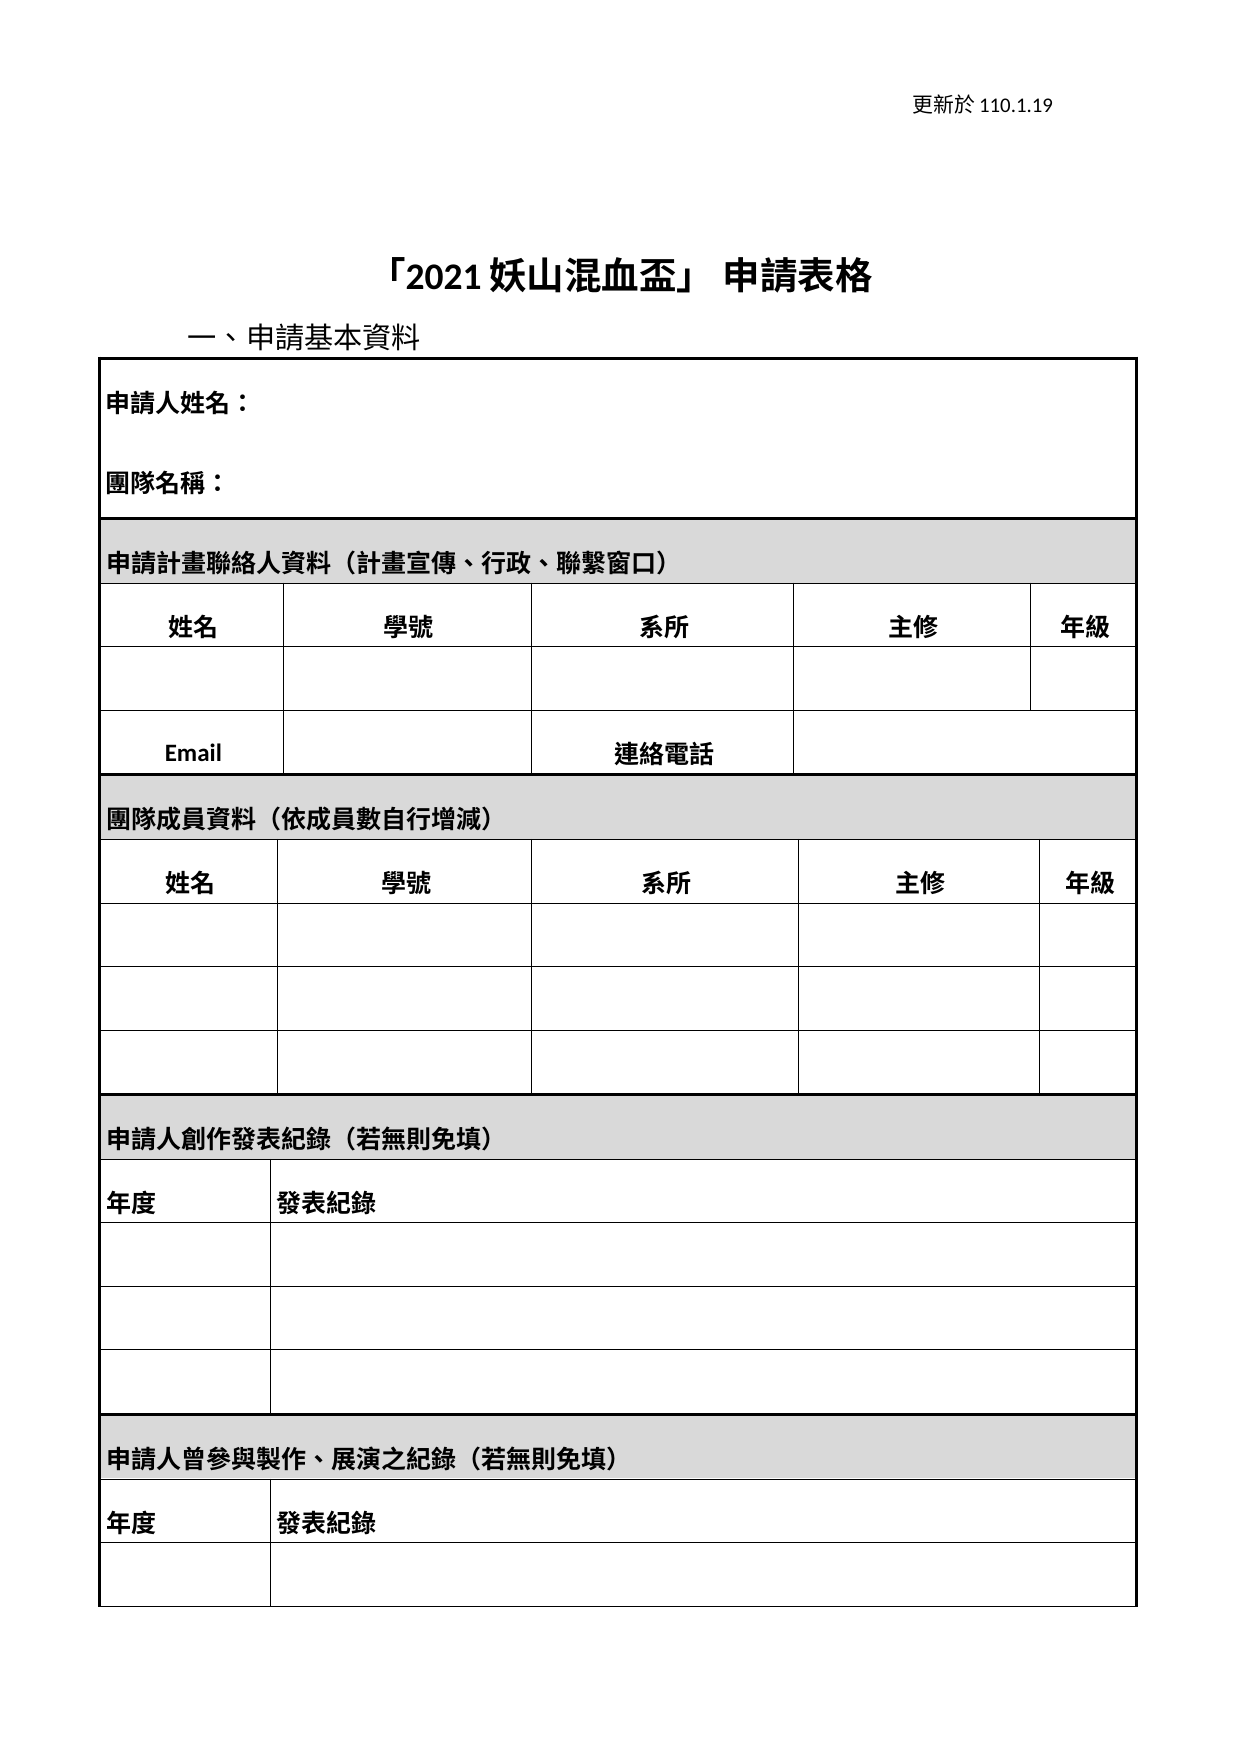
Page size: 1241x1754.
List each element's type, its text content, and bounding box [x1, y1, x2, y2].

table_cell 連絡電話 [532, 711, 793, 773]
table_cell [532, 1031, 798, 1093]
table_cell [1031, 647, 1135, 710]
table_cell [532, 904, 798, 966]
table_cell 姓名 [101, 584, 283, 646]
table_cell [284, 647, 531, 710]
table_cell 申請計畫聯絡人資料（計畫宣傳、行政、聯繫窗口） [101, 520, 1135, 583]
table_cell [101, 904, 277, 966]
table_cell [278, 1031, 531, 1093]
table_header 申請人姓名： 團隊名稱： [101, 360, 1135, 517]
table_cell [799, 1031, 1039, 1093]
table_cell [278, 967, 531, 1029]
table_cell [271, 1287, 1135, 1349]
text 「2021妖山混血盃」 申請表格 [187, 232, 1053, 294]
table_cell [794, 711, 1135, 773]
table_cell [101, 647, 283, 710]
table_cell 年度 [101, 1480, 270, 1542]
table_cell [101, 1223, 270, 1286]
table_cell [101, 1543, 270, 1606]
table_cell [278, 904, 531, 966]
table_cell 主修 [799, 840, 1039, 902]
table_cell [1040, 967, 1135, 1029]
table_cell 發表紀錄 [271, 1480, 1135, 1542]
table_cell [532, 967, 798, 1029]
text 一、申請基本資料 [187, 294, 1053, 357]
table_cell 姓名 [101, 840, 277, 902]
table_cell 申請人創作發表紀錄（若無則免填） [101, 1096, 1135, 1159]
table_cell 申請人曾參與製作、展演之紀錄（若無則免填） [101, 1416, 1135, 1478]
table_cell [794, 647, 1030, 710]
table_cell [101, 967, 277, 1029]
table_cell [101, 1287, 270, 1349]
table_cell 年級 [1031, 584, 1135, 646]
table_cell 發表紀錄 [271, 1160, 1135, 1222]
table_cell 學號 [284, 584, 531, 646]
table_cell Email [101, 711, 283, 773]
table_cell 主修 [794, 584, 1030, 646]
table_cell [1040, 1031, 1135, 1093]
table_cell [271, 1223, 1135, 1286]
table_cell [101, 1350, 270, 1413]
table_cell 系所 [532, 584, 793, 646]
table_cell 系所 [532, 840, 798, 902]
table_cell [1040, 904, 1135, 966]
table_cell [532, 647, 793, 710]
table_cell 年度 [101, 1160, 270, 1222]
table_cell [799, 967, 1039, 1029]
table_cell 學號 [278, 840, 531, 902]
table_cell [101, 1031, 277, 1093]
table_cell [271, 1350, 1135, 1413]
table_cell 團隊成員資料（依成員數自行增減） [101, 776, 1135, 839]
table_cell [799, 904, 1039, 966]
table_cell 年級 [1040, 840, 1135, 902]
table_cell [284, 711, 531, 773]
table_cell [271, 1543, 1135, 1606]
